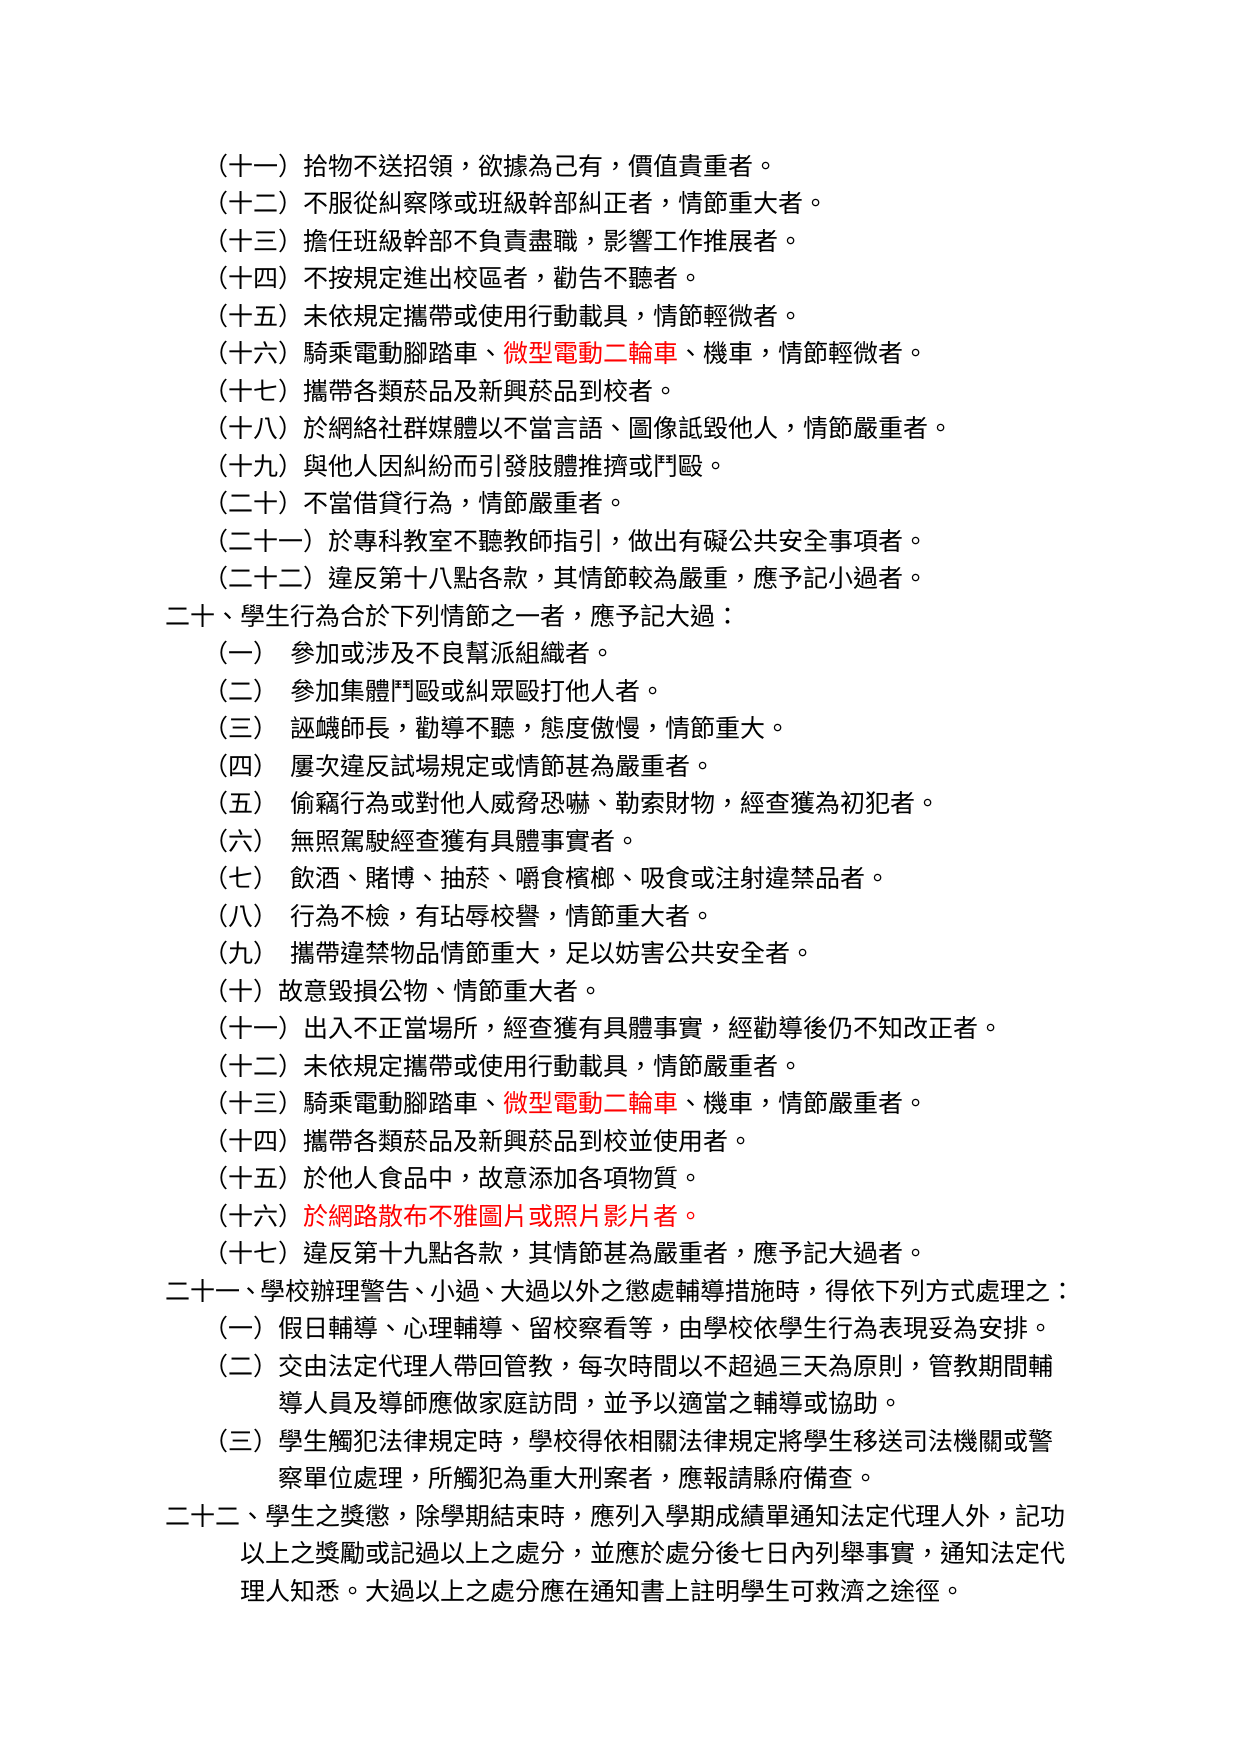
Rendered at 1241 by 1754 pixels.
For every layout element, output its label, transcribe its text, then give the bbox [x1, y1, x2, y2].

text （十）故意毀損公物、情節重大者。 [203, 971, 1075, 1008]
text 二十、學生行為合於下列情節之一者，應予記大過： [165, 596, 1075, 633]
text （三）學生觸犯法律規定時，學校得依相關法律規定將學生移送司法機關或警察單位處理，所觸犯為重大刑案者，應報請縣府備查。 [203, 1421, 1075, 1496]
text （十一）出入不正當場所，經查獲有具體事實，經勸導後仍不知改正者。 [203, 1008, 1075, 1046]
text （十五）於他人食品中，故意添加各項物質。 [203, 1158, 1075, 1196]
list 屢次違反試場規定或情節甚為嚴重者。 [203, 746, 1075, 783]
list 偷竊行為或對他人威脅恐嚇、勒索財物，經查獲為初犯者。 [203, 783, 1075, 821]
text （十二）不服從糾察隊或班級幹部糾正者，情節重大者。 [203, 183, 1075, 221]
text （十九）與他人因糾紛而引發肢體推擠或鬥毆。 [203, 446, 1075, 483]
text （一）假日輔導、心理輔導、留校察看等，由學校依學生行為表現妥為安排。 [165, 1308, 1075, 1346]
text （二十一）於專科教室不聽教師指引，做出有礙公共安全事項者。 [203, 521, 1075, 558]
text （十七）違反第十九點各款，其情節甚為嚴重者，應予記大過者。 [203, 1233, 1075, 1271]
text （二）交由法定代理人帶回管教，每次時間以不超過三天為原則，管教期間輔導人員及導師應做家庭訪問，並予以適當之輔導或協助。 [203, 1346, 1075, 1421]
text （二十）不當借貸行為，情節嚴重者。 [203, 483, 1075, 521]
text （十六）騎乘電動腳踏車、微型電動二輪車、機車，情節輕微者。 [203, 333, 1075, 371]
text （十三）騎乘電動腳踏車、微型電動二輪車、機車，情節嚴重者。 [203, 1083, 1075, 1121]
text （十六）於網路散布不雅圖片或照片影片者。 [203, 1196, 1075, 1233]
list 參加或涉及不良幫派組織者。 [203, 633, 1075, 671]
list 無照駕駛經查獲有具體事實者。 [203, 821, 1075, 858]
list 飲酒、賭博、抽菸、嚼食檳榔、吸食或注射違禁品者。 [203, 858, 1075, 896]
text （十四）攜帶各類菸品及新興菸品到校並使用者。 [203, 1121, 1075, 1158]
text （十二）未依規定攜帶或使用行動載具，情節嚴重者。 [203, 1046, 1075, 1083]
text （十一）拾物不送招領，欲據為己有，價值貴重者。 [203, 146, 1075, 183]
text （十四）不按規定進出校區者，勸告不聽者。 [203, 258, 1075, 296]
text （二十二）違反第十八點各款，其情節較為嚴重，應予記小過者。 [203, 558, 1075, 596]
list 行為不檢，有玷辱校譽，情節重大者。 [203, 896, 1075, 933]
list 攜帶違禁物品情節重大，足以妨害公共安全者。 [203, 933, 1075, 971]
text 二十二、學生之獎懲，除學期結束時，應列入學期成績單通知法定代理人外，記功以上之獎勵或記過以上之處分，並應於處分後七日內列舉事實，通知法定代理人知悉。大過以上之處分應在通知書上註明學生可救濟之途徑。 [165, 1496, 1075, 1608]
text 二十一、學校辦理警告、小過、大過以外之懲處輔導措施時，得依下列方式處理之： [165, 1271, 1075, 1308]
text （十三）擔任班級幹部不負責盡職，影響工作推展者。 [203, 221, 1075, 258]
text （十八）於網絡社群媒體以不當言語、圖像詆毀他人，情節嚴重者。 [203, 408, 1075, 446]
text （十七）攜帶各類菸品及新興菸品到校者。 [203, 371, 1075, 408]
list 誣衊師長，勸導不聽，態度傲慢，情節重大。 [203, 708, 1075, 746]
text （十五）未依規定攜帶或使用行動載具，情節輕微者。 [203, 296, 1075, 333]
list 參加集體鬥毆或糾眾毆打他人者。 [203, 671, 1075, 708]
